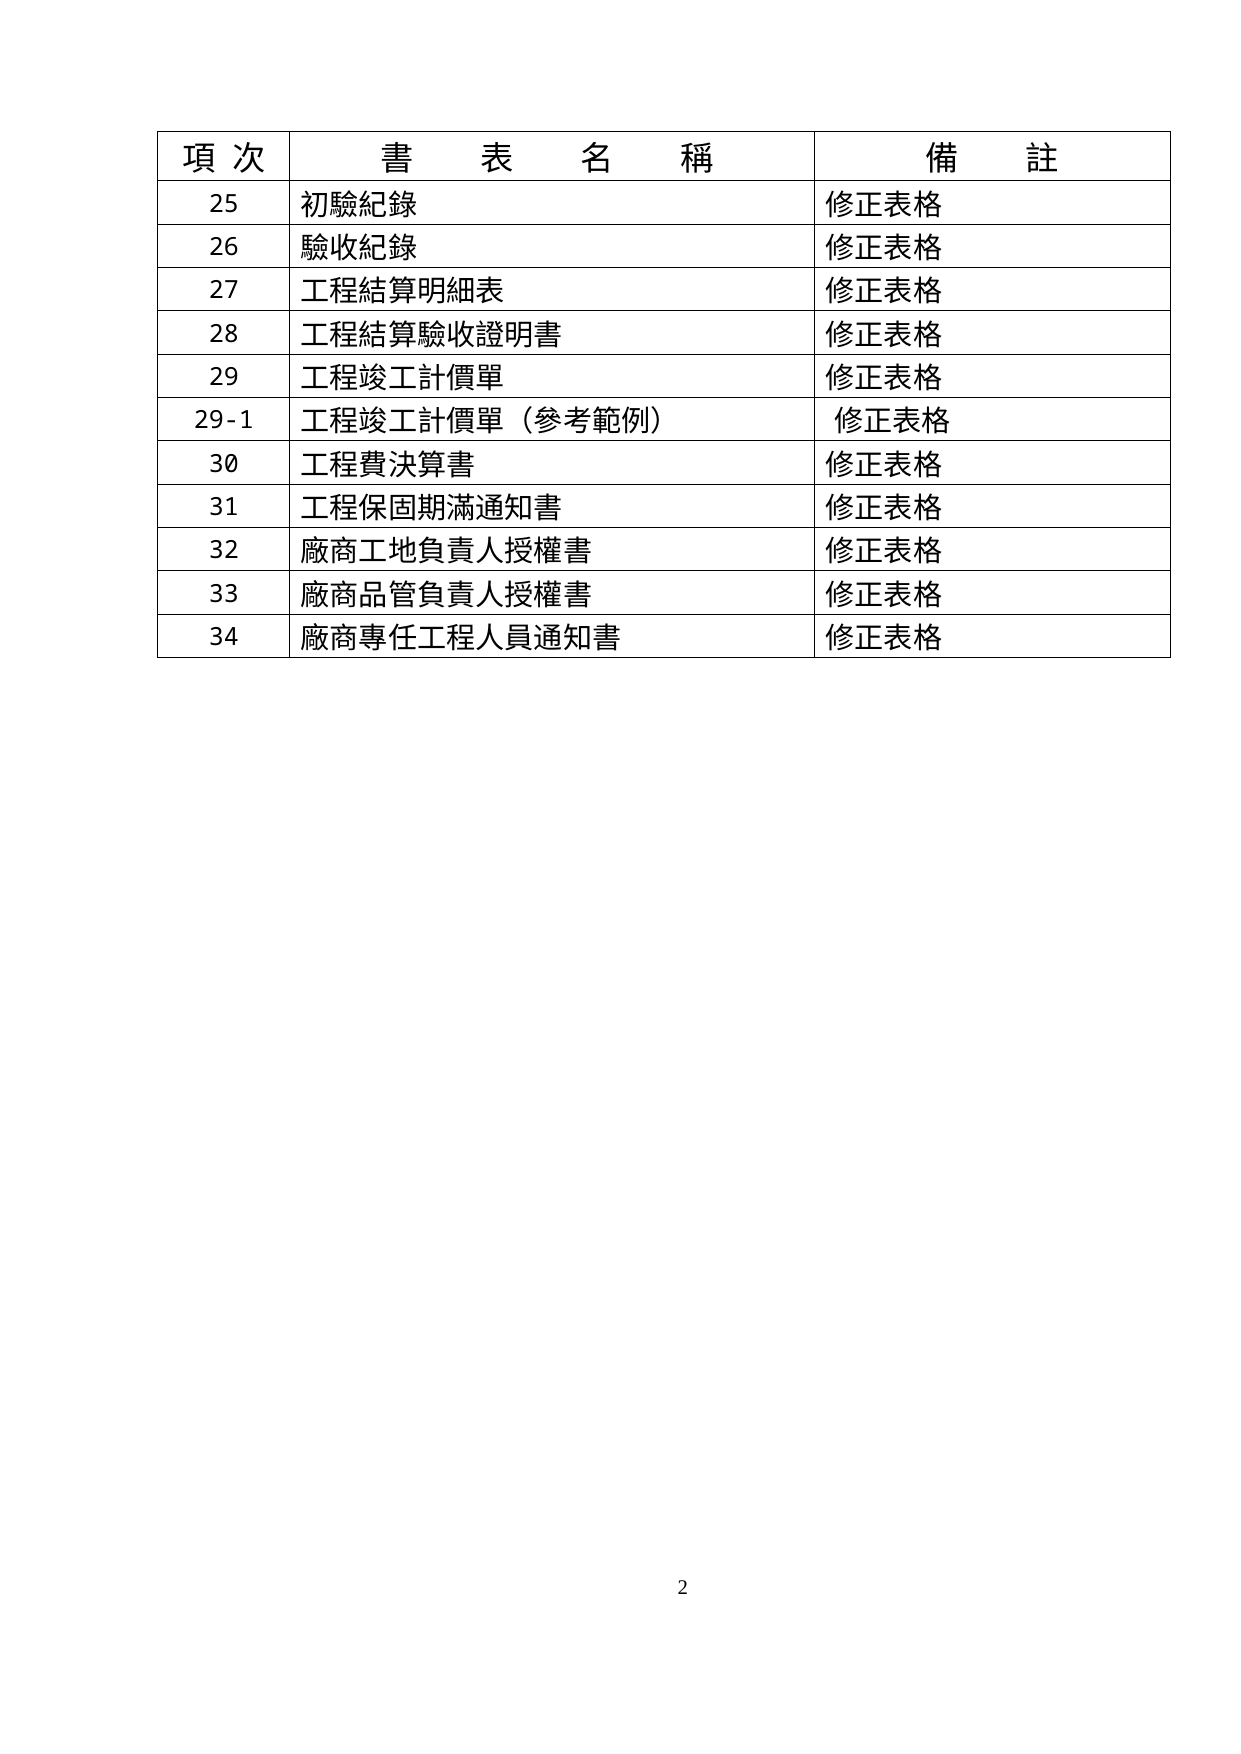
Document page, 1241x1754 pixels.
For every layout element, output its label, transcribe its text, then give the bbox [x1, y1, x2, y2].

table_cell 32 [158, 528, 289, 570]
table_cell 27 [158, 268, 289, 310]
table_cell 工程竣工計價單 [290, 355, 814, 397]
table_cell 工程竣工計價單（參考範例） [290, 398, 814, 440]
table_cell 廠商品管負責人授權書 [290, 571, 814, 614]
table_cell 工程保固期滿通知書 [290, 485, 814, 527]
table_cell 修正表格 [815, 355, 1170, 397]
table_cell 工程結算明細表 [290, 268, 814, 310]
table_cell 26 [158, 225, 289, 267]
table_cell 30 [158, 441, 289, 484]
table_cell 29-1 [158, 398, 289, 440]
table_header 項 次 [158, 132, 289, 180]
table_cell 廠商工地負責人授權書 [290, 528, 814, 570]
table_cell 修正表格 [815, 311, 1170, 354]
table_cell 34 [158, 615, 289, 657]
table_cell 初驗紀錄 [290, 181, 814, 224]
table_cell 修正表格 [815, 571, 1170, 614]
table_cell 工程結算驗收證明書 [290, 311, 814, 354]
table_cell 28 [158, 311, 289, 354]
table_cell 31 [158, 485, 289, 527]
table_cell 修正表格 [815, 225, 1170, 267]
table_cell 修正表格 [815, 181, 1170, 224]
table_header 備 註 [815, 132, 1170, 180]
table_cell 25 [158, 181, 289, 224]
table_cell 33 [158, 571, 289, 614]
table_cell 廠商專任工程人員通知書 [290, 615, 814, 657]
table_cell 29 [158, 355, 289, 397]
table_cell 修正表格 [815, 485, 1170, 527]
table_cell 修正表格 [815, 268, 1170, 310]
table_cell 修正表格 [815, 528, 1170, 570]
table_cell 修正表格 [815, 398, 1170, 440]
table_header 書 表 名 稱 [290, 132, 814, 180]
table_cell 修正表格 [815, 441, 1170, 484]
table_cell 驗收紀錄 [290, 225, 814, 267]
table_cell 修正表格 [815, 615, 1170, 657]
table_cell 工程費決算書 [290, 441, 814, 484]
